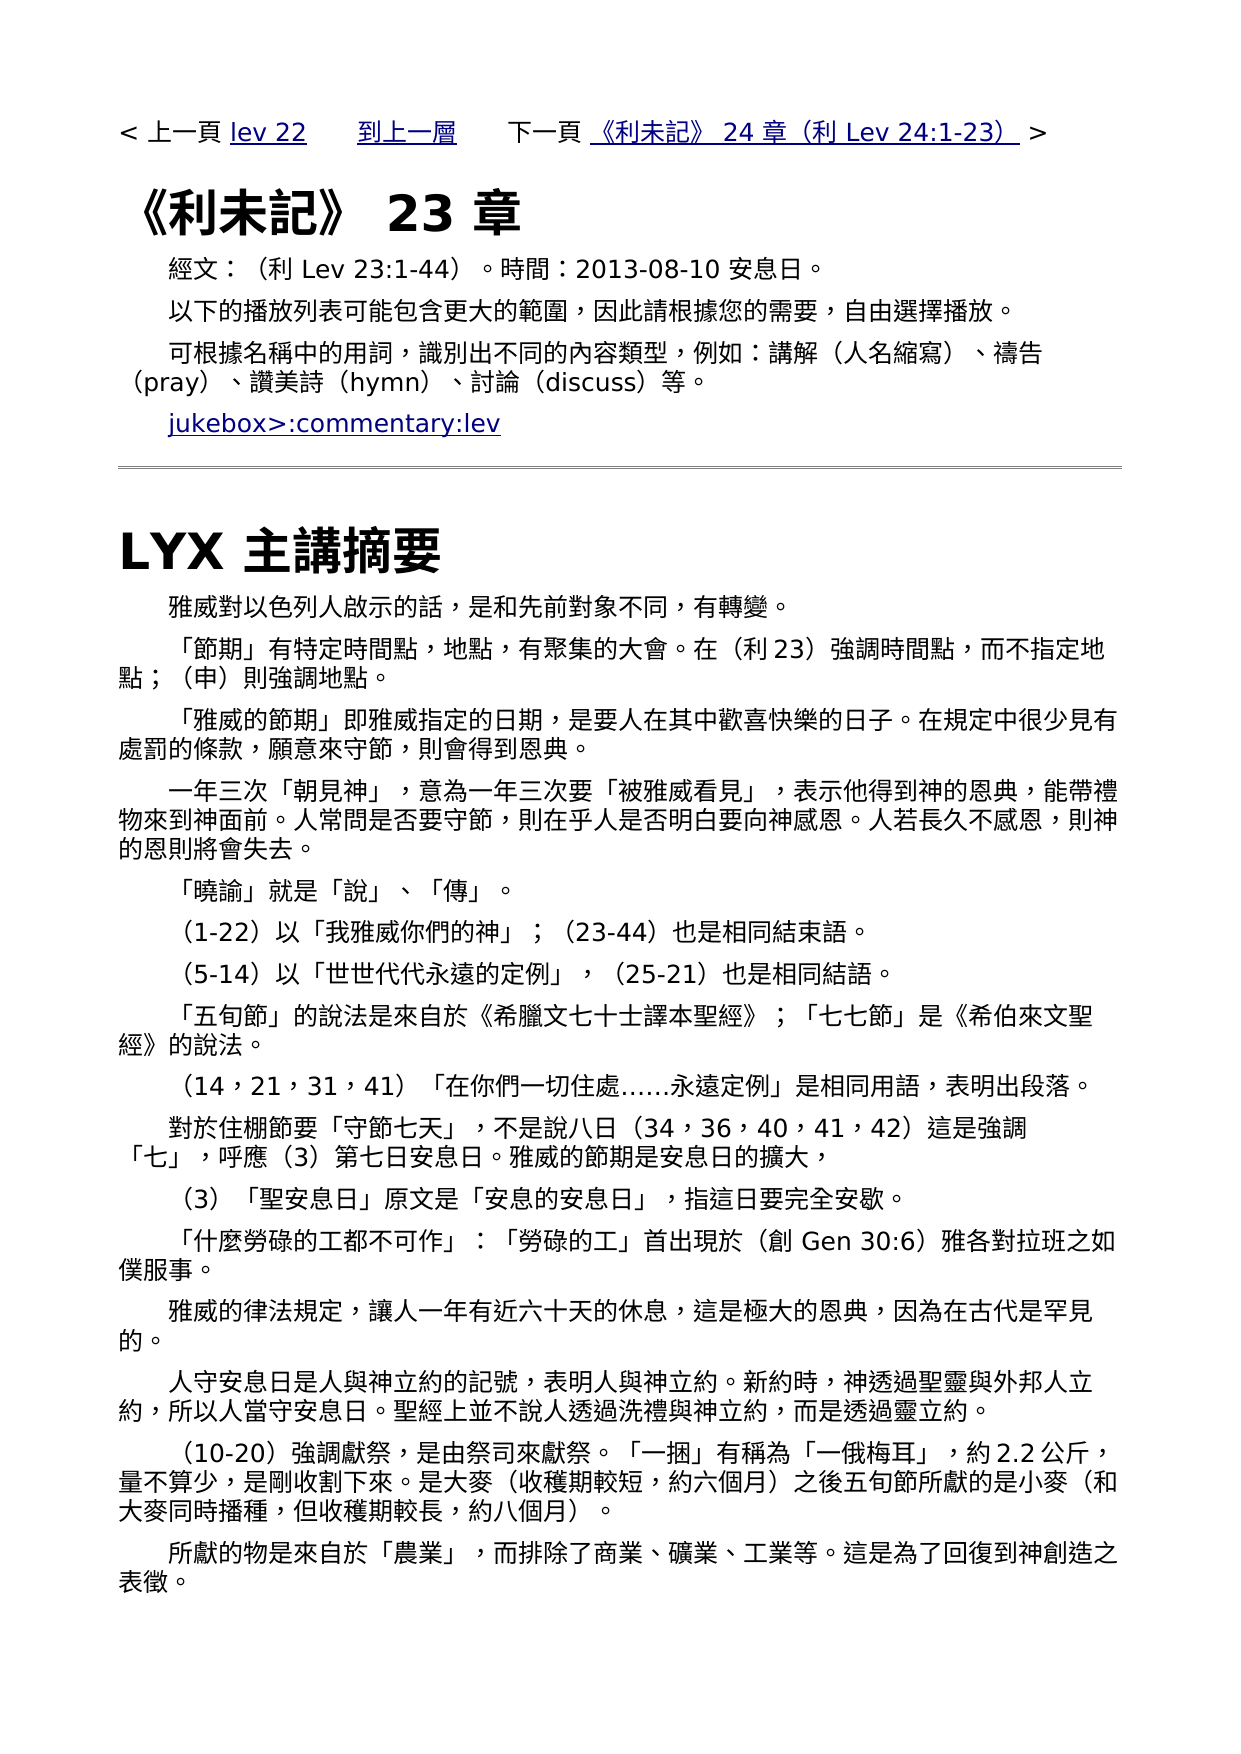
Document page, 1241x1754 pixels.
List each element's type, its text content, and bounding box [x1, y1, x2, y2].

text 人守安息日是人與神立約的記號，表明人與神立約。新約時，神透過聖靈與外邦人立約，所以人當守安息日。聖經上並不說人透過洗禮與神立約，而是透過靈立約。 [118, 1368, 1122, 1427]
text 「雅威的節期」即雅威指定的日期，是要人在其中歡喜快樂的日子。在規定中很少見有處罰的條款，願意來守節，則會得到恩典。 [118, 706, 1122, 764]
text （3）「聖安息日」原文是「安息的安息日」，指這日要完全安歇。 [118, 1185, 1122, 1214]
text （14，21，31，41）「在你們一切住處……永遠定例」是相同用語，表明出段落。 [118, 1073, 1122, 1102]
text （5-14）以「世世代代永遠的定例」，（25-21）也是相同結語。 [118, 960, 1122, 989]
text 所獻的物是來自於「農業」，而排除了商業、礦業、工業等。這是為了回復到神創造之表徵。 [118, 1539, 1122, 1598]
subtitle 《利未記》 23 章 [118, 185, 1122, 243]
text （10-20）強調獻祭，是由祭司來獻祭。「一捆」有稱為「一俄梅耳」，約2.2公斤，量不算少，是剛收割下來。是大麥（收穫期較短，約六個月）之後五旬節所獻的是小麥（和大麥同時播種，但收穫期較長，約八個月）。 [118, 1439, 1122, 1527]
text （1-22）以「我雅威你們的神」；（23-44）也是相同結束語。 [118, 918, 1122, 948]
text 以下的播放列表可能包含更大的範圍，因此請根據您的需要，自由選擇播放。 [118, 297, 1122, 326]
text < 上一頁 lev 22 到上一層 下一頁 《利未記》 24 章（利 Lev 24:1-23） > [118, 118, 1122, 147]
text 經文：（利 Lev 23:1-44）。時間：2013-08-10 安息日。 [118, 256, 1122, 285]
text 雅威對以色列人啟示的話，是和先前對象不同，有轉變。 [118, 593, 1122, 623]
text 雅威的律法規定，讓人一年有近六十天的休息，這是極大的恩典，因為在古代是罕見的。 [118, 1298, 1122, 1356]
text 一年三次「朝見神」，意為一年三次要「被雅威看見」，表示他得到神的恩典，能帶禮物來到神面前。人常問是否要守節，則在乎人是否明白要向神感恩。人若長久不感恩，則神的恩則將會失去。 [118, 777, 1122, 864]
text 「節期」有特定時間點，地點，有聚集的大會。在（利23）強調時間點，而不指定地點；（申）則強調地點。 [118, 635, 1122, 693]
text jukebox>:commentary:lev [118, 410, 1122, 439]
text 「什麼勞碌的工都不可作」：「勞碌的工」首出現於（創 Gen 30:6）雅各對拉班之如僕服事。 [118, 1227, 1122, 1285]
subtitle LYX 主講摘要 [118, 523, 1122, 581]
text 「曉諭」就是「說」、「傳」。 [118, 877, 1122, 906]
text 對於住棚節要「守節七天」，不是說八日（34，36，40，41，42）這是強調「七」，呼應（3）第七日安息日。雅威的節期是安息日的擴大， [118, 1114, 1122, 1173]
text 「五旬節」的說法是來自於《希臘文七十士譯本聖經》；「七七節」是《希伯來文聖經》的說法。 [118, 1002, 1122, 1060]
text 可根據名稱中的用詞，識別出不同的內容類型，例如：講解（人名縮寫）、禱告（pray）、讚美詩（hymn）、討論（discuss）等。 [118, 339, 1122, 397]
